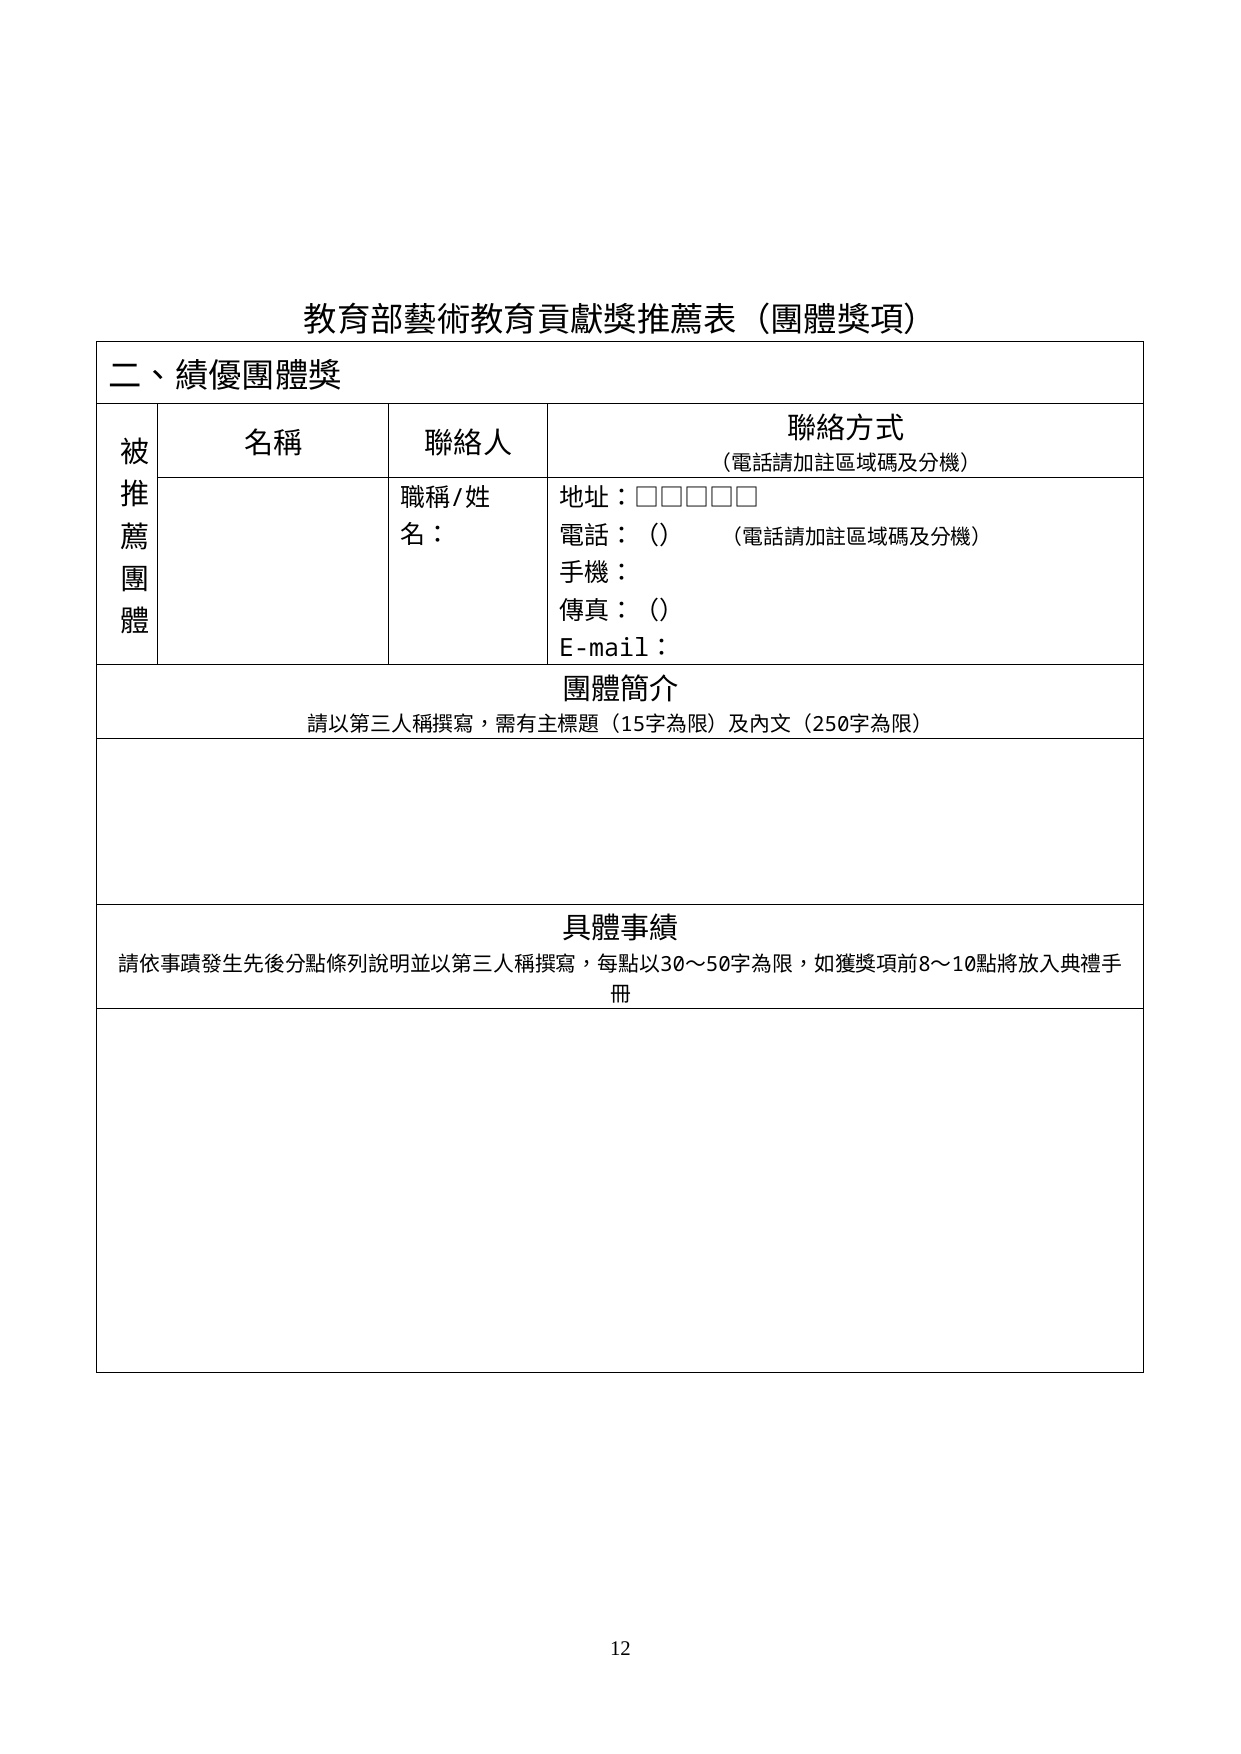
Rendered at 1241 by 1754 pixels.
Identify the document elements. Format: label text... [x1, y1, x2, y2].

table_cell 名稱 [158, 404, 388, 477]
table_cell 聯絡方式 （電話請加註區域碼及分機） [548, 404, 1143, 477]
table_cell [97, 739, 1143, 904]
table_cell 團體簡介 請以第三人稱撰寫，需有主標題（15字為限）及內文（250字為限） [97, 665, 1143, 738]
table_cell 聯絡人 [389, 404, 547, 477]
text 教育部藝術教育貢獻獎推薦表（團體獎項） [68, 293, 1172, 341]
table_cell 職稱/姓名： [389, 478, 547, 664]
table_header 二、績優團體獎 [97, 342, 1143, 403]
table_cell [158, 478, 388, 664]
table_cell [97, 1009, 1143, 1372]
table_cell 地址：□□□□□ 電話：（） （電話請加註區域碼及分機） 手機： 傳真：（） E-mail： [548, 478, 1143, 664]
table_cell 具體事績 請依事蹟發生先後分點條列說明並以第三人稱撰寫，每點以30～50字為限，如獲獎項前8～10點將放入典禮手冊 [97, 905, 1143, 1008]
table_cell 被推薦團體 [97, 404, 157, 664]
